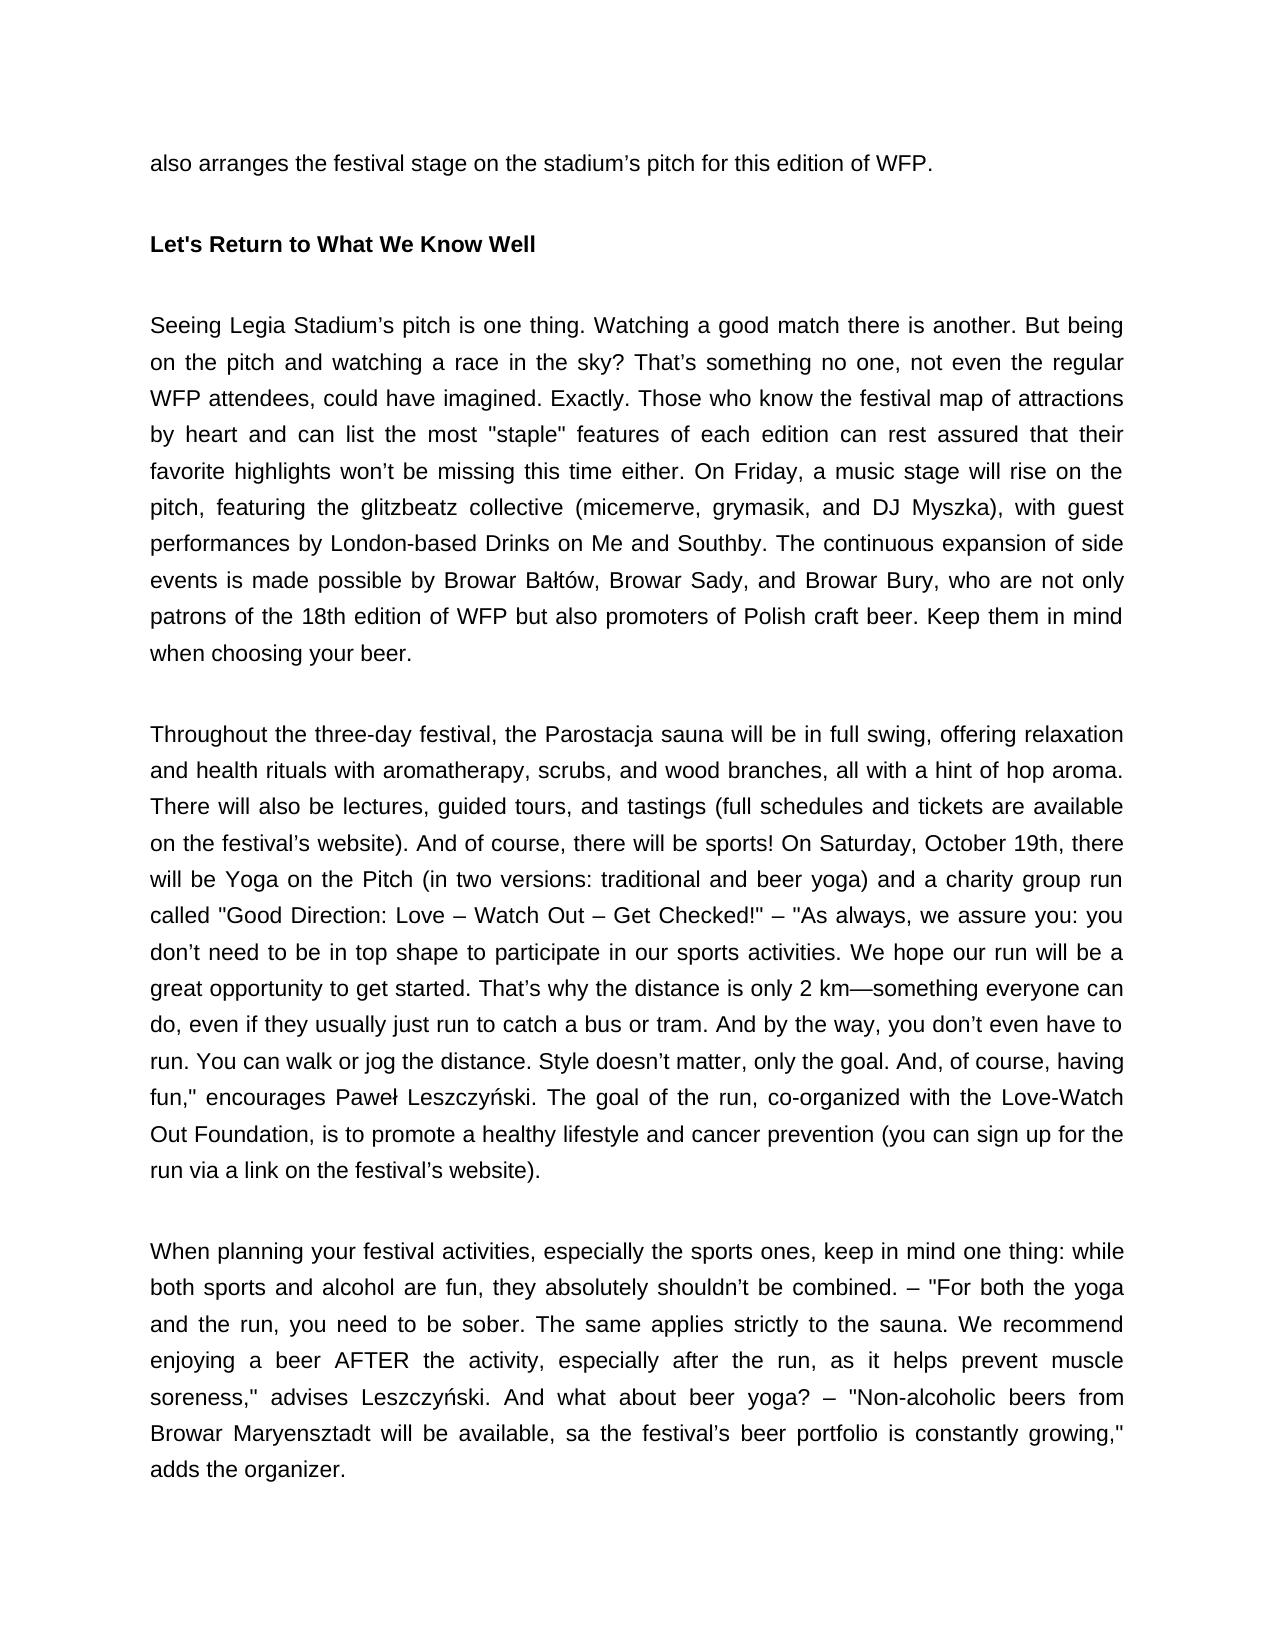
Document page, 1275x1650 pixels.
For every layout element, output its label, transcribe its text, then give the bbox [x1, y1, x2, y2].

text When planning your festival activities, especially the sports ones, keep in mind one thing: while both sports and alcohol are fun, they absolutely shouldn’t be combined. – "For both the yoga and the run, you need to be sober. The same applies strictly to the sauna. We recommend enjoying a beer AFTER the activity, especially after the run, as it helps prevent muscle soreness," advises Leszczyński. And what about beer yoga? – "Non-alcoholic beers from Browar Maryensztadt will be available, sa the festival’s beer portfolio is constantly growing," adds the organizer. [150, 1238, 1125, 1482]
text Let's Return to What We Know Well [150, 231, 1125, 257]
text also arranges the festival stage on the stadium’s pitch for this edition of WFP. [150, 150, 1125, 176]
text Seeing Legia Stadium’s pitch is one thing. Watching a good match there is another. But being on the pitch and watching a race in the sky? That’s something no one, not even the regular WFP attendees, could have imagined. Exactly. Those who know the festival map of attractions by heart and can list the most "staple" features of each edition can rest assured that their favorite highlights won’t be missing this time either. On Friday, a music stage will rise on the pitch, featuring the glitzbeatz collective (micemerve, grymasik, and DJ Myszka), with guest performances by London-based Drinks on Me and Southby. The continuous expansion of side events is made possible by Browar Bałtów, Browar Sady, and Browar Bury, who are not only patrons of the 18th edition of WFP but also promoters of Polish craft beer. Keep them in mind when choosing your beer. [150, 312, 1125, 666]
text Throughout the three-day festival, the Parostacja sauna will be in full swing, offering relaxation and health rituals with aromatherapy, scrubs, and wood branches, all with a hint of hop aroma. There will also be lectures, guided tours, and tastings (full schedules and tickets are available on the festival’s website). And of course, there will be sports! On Saturday, October 19th, there will be Yoga on the Pitch (in two versions: traditional and beer yoga) and a charity group run called "Good Direction: Love – Watch Out – Get Checked!" – "As always, we assure you: you don’t need to be in top shape to participate in our sports activities. We hope our run will be a great opportunity to get started. That’s why the distance is only 2 km—something everyone can do, even if they usually just run to catch a bus or tram. And by the way, you don’t even have to run. You can walk or jog the distance. Style doesn’t matter, only the goal. And, of course, having fun," encourages Paweł Leszczyński. The goal of the run, co-organized with the Love-Watch Out Foundation, is to promote a healthy lifestyle and cancer prevention (you can sign up for the run via a link on the festival’s website). [150, 721, 1125, 1183]
